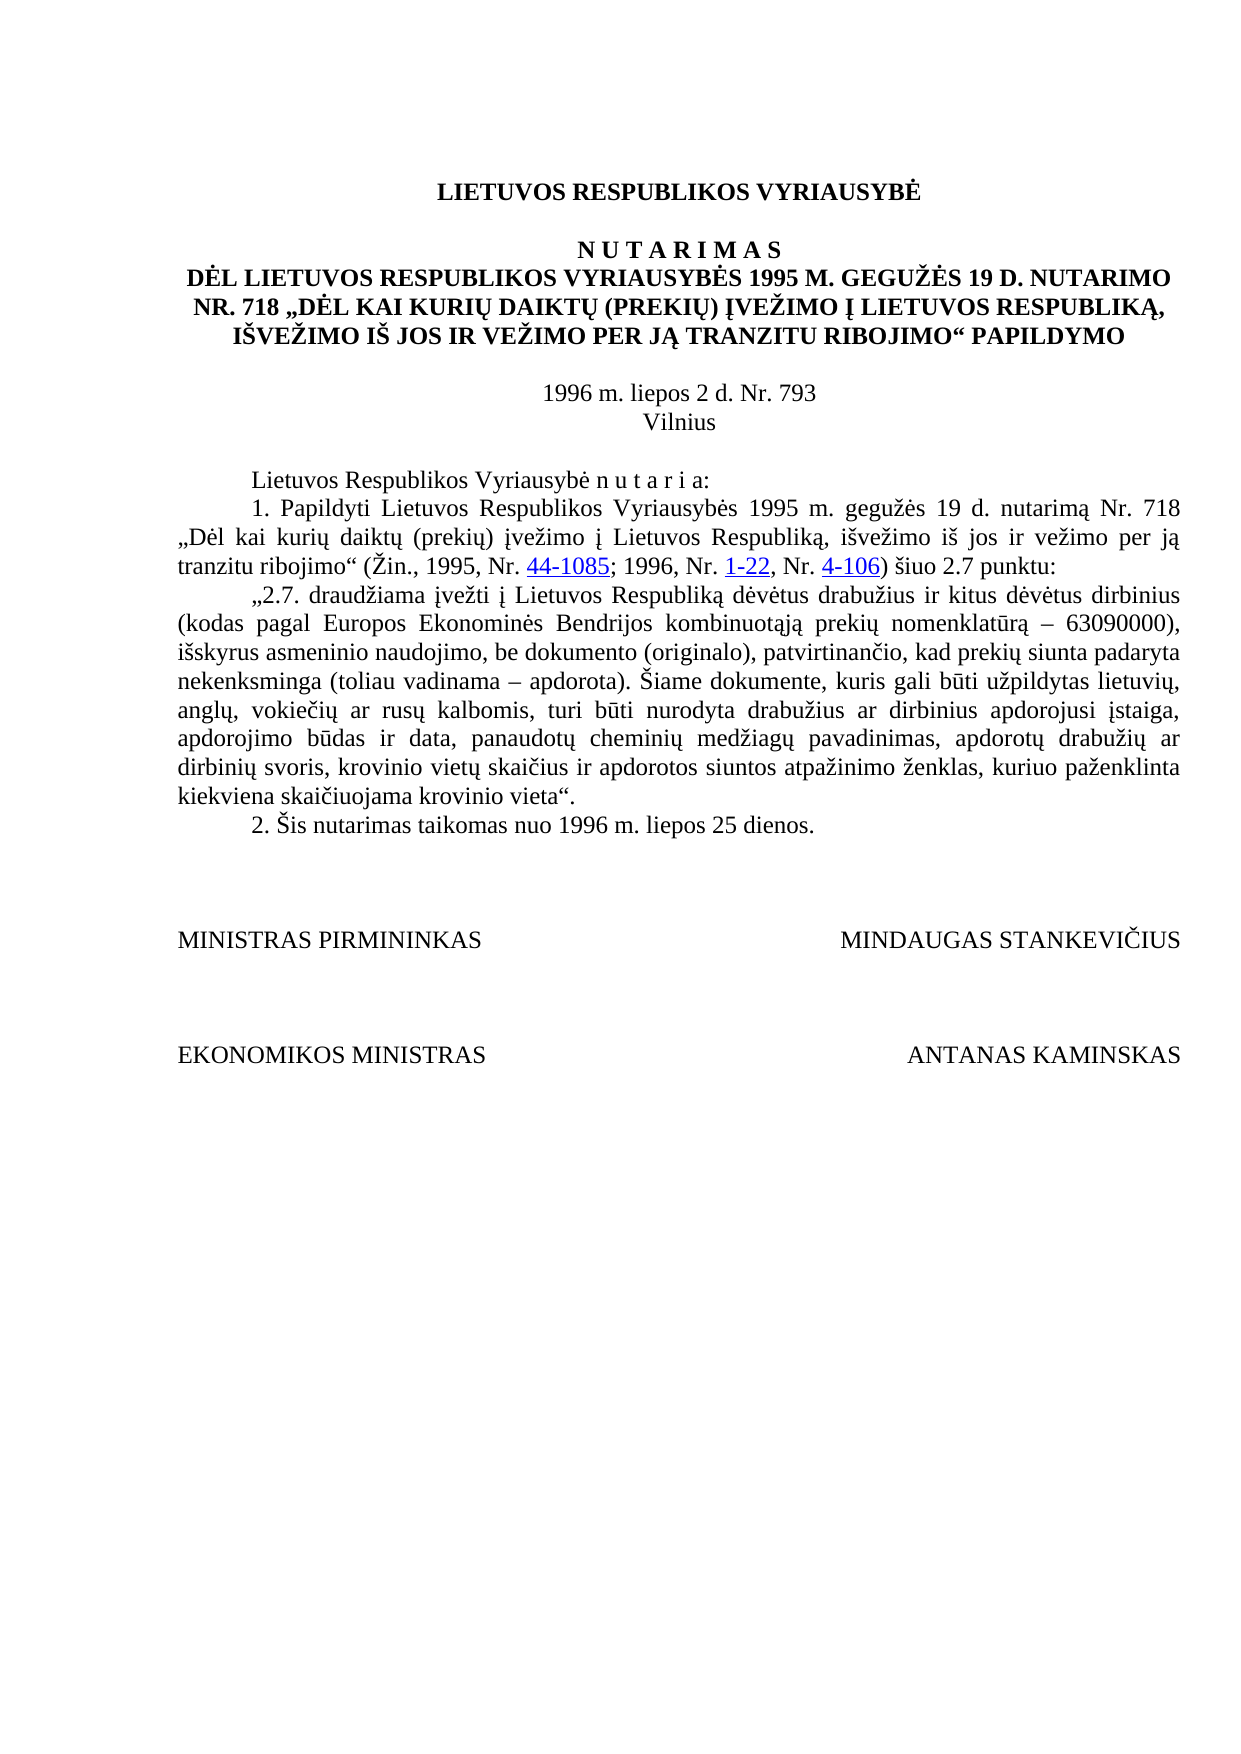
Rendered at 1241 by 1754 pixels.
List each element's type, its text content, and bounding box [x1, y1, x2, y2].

text Lietuvos Respublikos Vyriausybė nutaria: [177, 465, 1181, 493]
text 1. Papildyti Lietuvos Respublikos Vyriausybės 1995 m. gegužės 19 d. nutarimą Nr. 718 „Dėl kai kurių daiktų (prekių) įvežimo į Lietuvos Respubliką, išvežimo iš jos ir vežimo per ją tranzitu ribojimo“ (Žin., 1995, Nr. 44-1085; 1996, Nr. 1-22, Nr. 4-106) šiuo 2.7 punktu: [177, 493, 1181, 580]
text LIETUVOS RESPUBLIKOS VYRIAUSYBĖ [177, 177, 1181, 206]
text MINISTRAS PIRMININKAS MINDAUGAS STANKEVIČIUS [177, 925, 1181, 953]
text „2.7. draudžiama įvežti į Lietuvos Respubliką dėvėtus drabužius ir kitus dėvėtus dirbinius (kodas pagal Europos Ekonominės Bendrijos kombinuotąją prekių nomenklatūrą – 63090000), išskyrus asmeninio naudojimo, be dokumento (originalo), patvirtinančio, kad prekių siunta padaryta nekenksminga (toliau vadinama – apdorota). Šiame dokumente, kuris gali būti užpildytas lietuvių, anglų, vokiečių ar rusų kalbomis, turi būti nurodyta drabužius ar dirbinius apdorojusi įstaiga, apdorojimo būdas ir data, panaudotų cheminių medžiagų pavadinimas, apdorotų drabužių ar dirbinių svoris, krovinio vietų skaičius ir apdorotos siuntos atpažinimo ženklas, kuriuo paženklinta kiekviena skaičiuojama krovinio vieta“. [177, 580, 1181, 810]
text 2. Šis nutarimas taikomas nuo 1996 m. liepos 25 dienos. [177, 810, 1181, 838]
text DĖL LIETUVOS RESPUBLIKOS VYRIAUSYBĖS 1995 M. GEGUŽĖS 19 D. NUTARIMO NR. 718 „DĖL KAI KURIŲ DAIKTŲ (PREKIŲ) ĮVEŽIMO Į LIETUVOS RESPUBLIKĄ, IŠVEŽIMO IŠ JOS IR VEŽIMO PER JĄ TRANZITU RIBOJIMO“ PAPILDYMO [177, 263, 1181, 350]
text 1996 m. liepos 2 d. Nr. 793 [177, 378, 1181, 407]
text EKONOMIKOS MINISTRAS ANTANAS KAMINSKAS [177, 1040, 1181, 1068]
text Vilnius [177, 407, 1181, 436]
text N U T A R I M A S [177, 235, 1181, 263]
